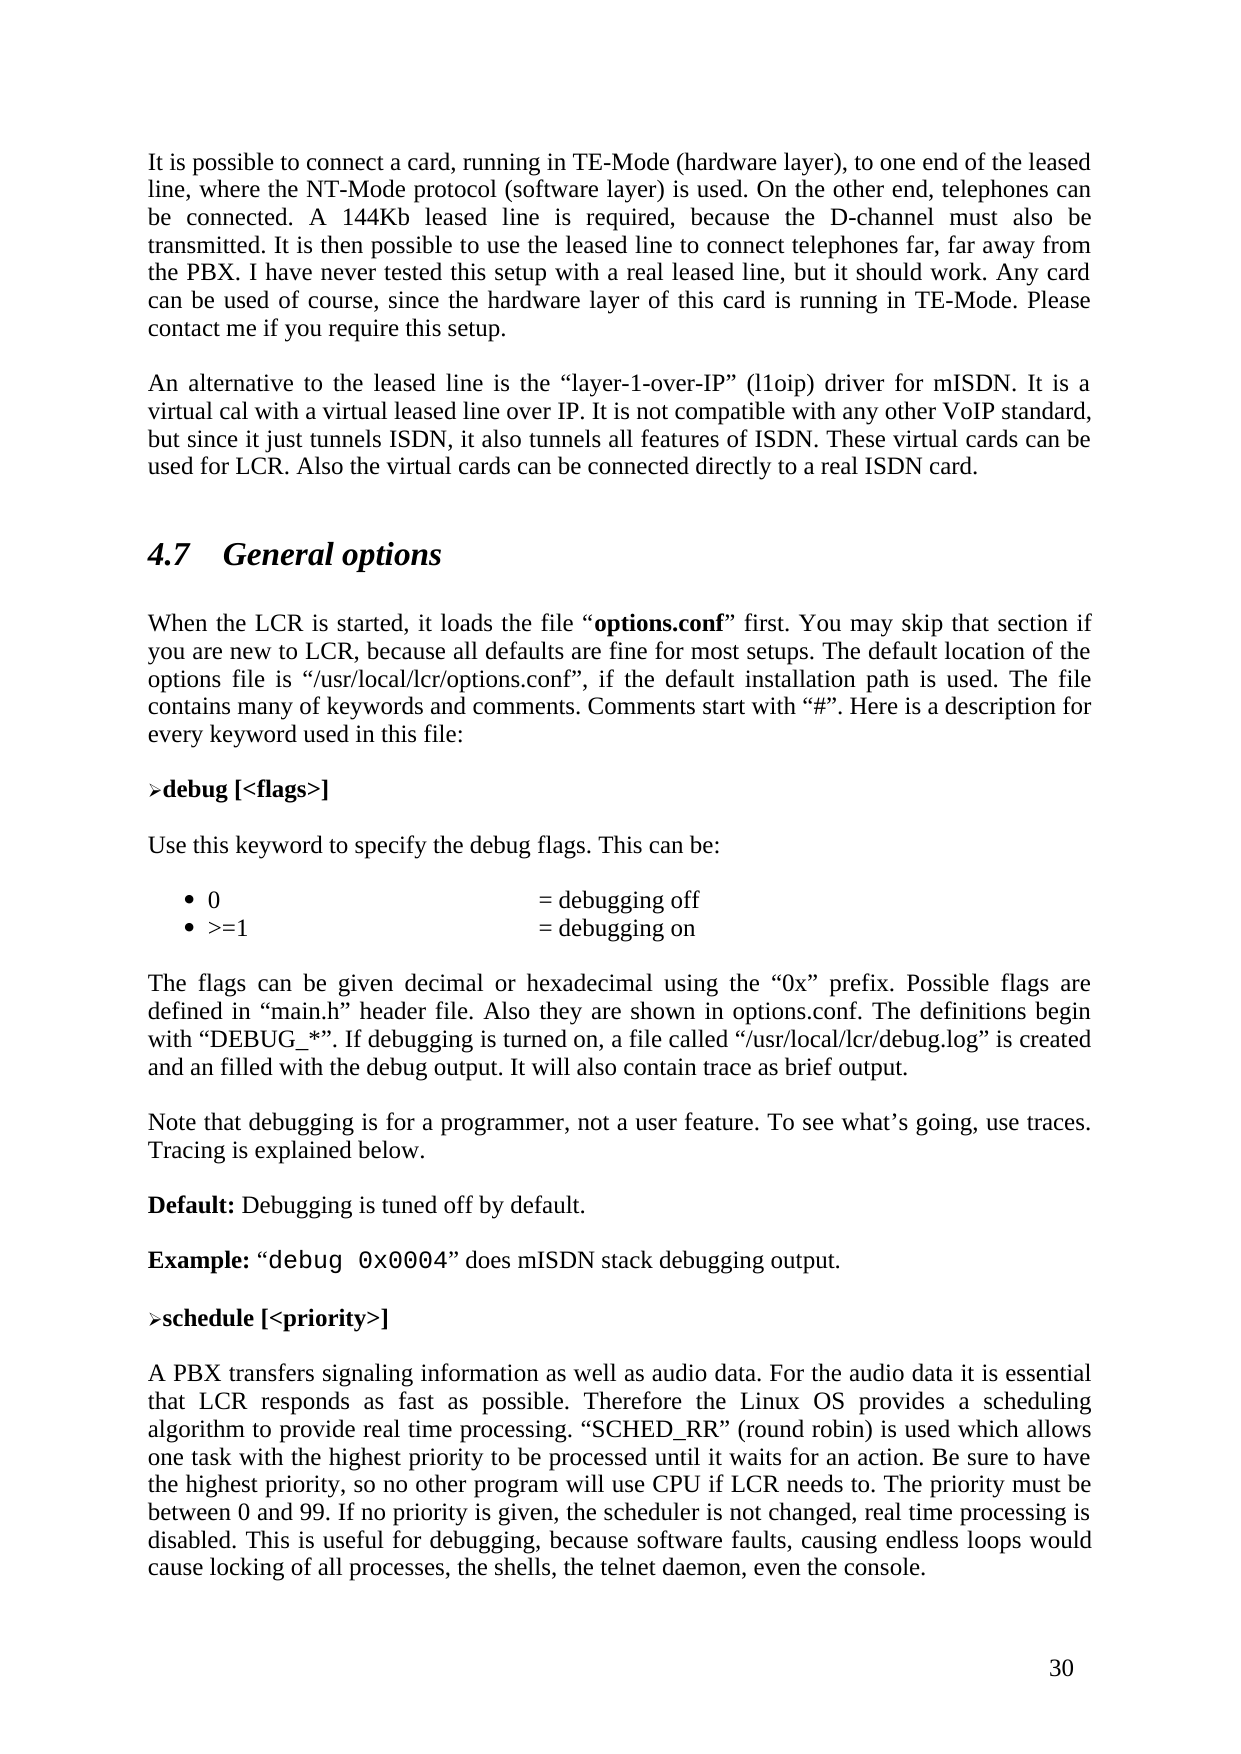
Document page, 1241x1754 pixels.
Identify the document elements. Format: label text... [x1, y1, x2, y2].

list debug [<flags>] [148, 776, 1092, 803]
list 0 = debugging off [185, 886, 1092, 914]
text It is possible to connect a card, running in TE-Mode (hardware layer), to one end of the leased line, where the NT-Mode protocol (software layer) is used. On the other end, telephones can be connected. A 144Kb leased line is required, because the D-channel must also be transmitted. It is then possible to use the leased line to connect telephones far, far away from the PBX. I have never tested this setup with a real leased line, but it should work. Any card can be used of course, since the hardware layer of this card is running in TE-Mode. Please contact me if you require this setup. [148, 148, 1092, 342]
text A PBX transfers signaling information as well as audio data. For the audio data it is essential that LCR responds as fast as possible. Therefore the Linux OS provides a scheduling algorithm to provide real time processing. “SCHED_RR” (round robin) is used which allows one task with the highest priority to be processed until it waits for an action. Be sure to have the highest priority, so no other program will use CPU if LCR needs to. The priority must be between 0 and 99. If no priority is given, the scheduler is not changed, real time processing is disabled. This is useful for debugging, because software faults, causing endless loops would cause locking of all processes, the shells, the telnet daemon, even the console. [148, 1359, 1092, 1581]
text 4.7 General options [148, 536, 1092, 572]
text When the LCR is started, it loads the file “options.conf” first. You may skip that section if you are new to LCR, because all defaults are fine for most setups. The default location of the options file is “/usr/local/lcr/options.conf”, if the default installation path is used. The file contains many of keywords and comments. Comments start with “#”. Here is a description for every keyword used in this file: [148, 609, 1092, 748]
list schedule [<priority>] [148, 1304, 1092, 1332]
text Note that debugging is for a programmer, not a user feature. To see what’s going, use traces. Tracing is explained below. [148, 1108, 1092, 1163]
text Use this keyword to specify the debug flags. This can be: [148, 831, 1092, 859]
text The flags can be given decimal or hexadecimal using the “0x” prefix. Possible flags are defined in “main.h” header file. Also they are shown in options.conf. The definitions begin with “DEBUG_*”. If debugging is turned on, a file called “/usr/local/lcr/debug.log” is created and an filled with the debug output. It will also contain trace as brief output. [148, 969, 1092, 1080]
list >=1 = debugging on [185, 914, 1092, 942]
text Default: Debugging is tuned off by default. [148, 1191, 1092, 1219]
text An alternative to the leased line is the “layer-1-over-IP” (l1oip) driver for mISDN. It is a virtual cal with a virtual leased line over IP. It is not compatible with any other VoIP standard, but since it just tunnels ISDN, it also tunnels all features of ISDN. These virtual cards can be used for LCR. Also the virtual cards can be connected directly to a real ISDN card. [148, 369, 1092, 480]
text Example: “debug 0x0004” does mISDN stack debugging output. [148, 1247, 1092, 1276]
